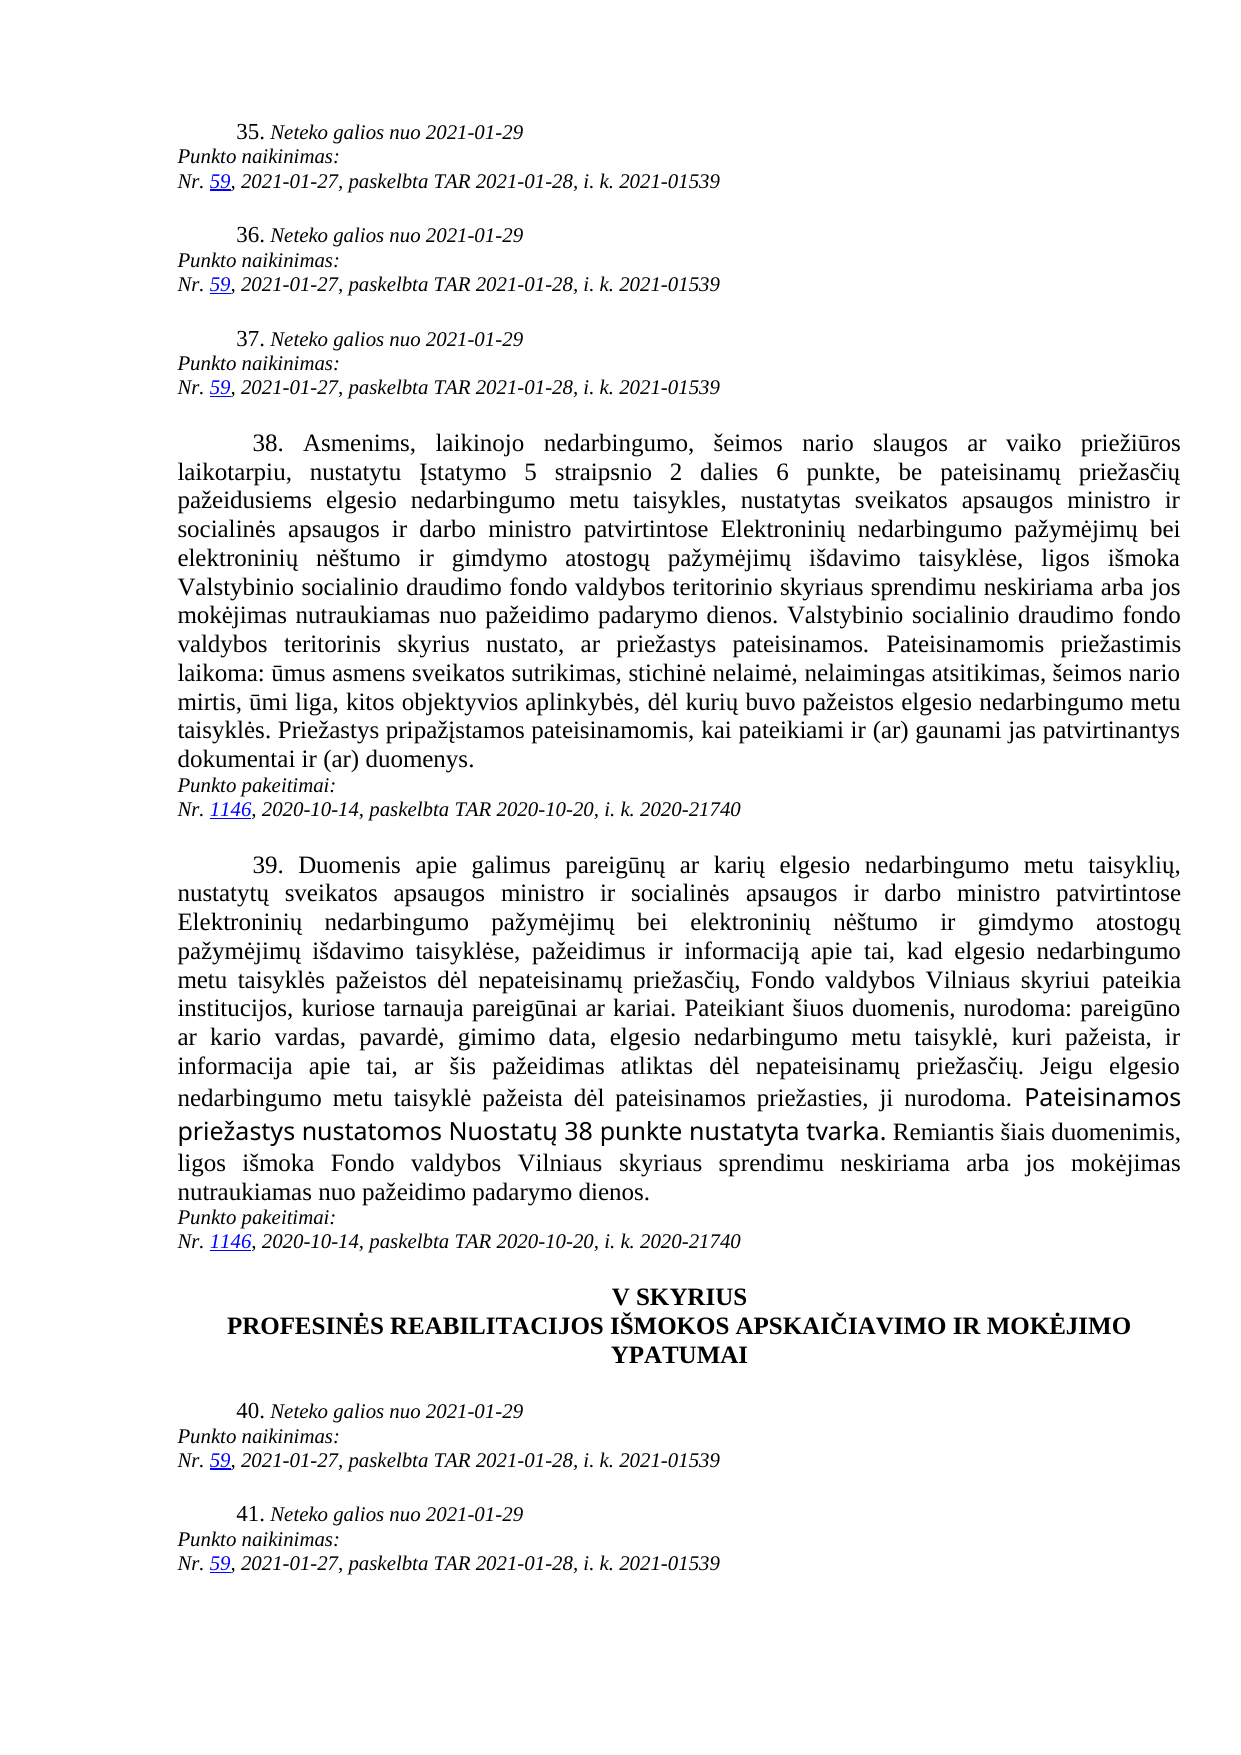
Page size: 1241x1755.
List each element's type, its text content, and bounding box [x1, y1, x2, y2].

text 35. Neteko galios nuo 2021-01-29 [177, 118, 1181, 144]
text Punkto naikinimas: [177, 1423, 1181, 1448]
text 41. Neteko galios nuo 2021-01-29 [177, 1500, 1181, 1527]
text 36. Neteko galios nuo 2021-01-29 [177, 221, 1181, 248]
text Punkto pakeitimai: [177, 1205, 1181, 1229]
text Punkto naikinimas: [177, 144, 1181, 168]
text 37. Neteko galios nuo 2021-01-29 [177, 324, 1181, 351]
text 38. Asmenims, laikinojo nedarbingumo, šeimos nario slaugos ar vaiko priežiūros laikotarpiu, nustatytu Įstatymo 5 straipsnio 2 dalies 6 punkte, be pateisinamų priežasčių pažeidusiems elgesio nedarbingumo metu taisykles, nustatytas sveikatos apsaugos ministro ir socialinės apsaugos ir darbo ministro patvirtintose Elektroninių nedarbingumo pažymėjimų bei elektroninių nėštumo ir gimdymo atostogų pažymėjimų išdavimo taisyklėse, ligos išmoka Valstybinio socialinio draudimo fondo valdybos teritorinio skyriaus sprendimu neskiriama arba jos mokėjimas nutraukiamas nuo pažeidimo padarymo dienos. Valstybinio socialinio draudimo fondo valdybos teritorinis skyrius nustato, ar priežastys pateisinamos. Pateisinamomis priežastimis laikoma: ūmus asmens sveikatos sutrikimas, stichinė nelaimė, nelaimingas atsitikimas, šeimos nario mirtis, ūmi liga, kitos objektyvios aplinkybės, dėl kurių buvo pažeistos elgesio nedarbingumo metu taisyklės. Priežastys pripažįstamos pateisinamomis, kai pateikiami ir (ar) gaunami jas patvirtinantys dokumentai ir (ar) duomenys. [177, 428, 1181, 773]
text Nr. 59, 2021-01-27, paskelbta TAR 2021-01-28, i. k. 2021-01539 [177, 168, 1181, 193]
text Nr. 59, 2021-01-27, paskelbta TAR 2021-01-28, i. k. 2021-01539 [177, 1551, 1181, 1575]
text Nr. 59, 2021-01-27, paskelbta TAR 2021-01-28, i. k. 2021-01539 [177, 272, 1181, 296]
text Punkto pakeitimai: [177, 773, 1181, 797]
text 39. Duomenis apie galimus pareigūnų ar karių elgesio nedarbingumo metu taisyklių, nustatytų sveikatos apsaugos ministro ir socialinės apsaugos ir darbo ministro patvirtintose Elektroninių nedarbingumo pažymėjimų bei elektroninių nėštumo ir gimdymo atostogų pažymėjimų išdavimo taisyklėse, pažeidimus ir informaciją apie tai, kad elgesio nedarbingumo metu taisyklės pažeistos dėl nepateisinamų priežasčių, Fondo valdybos Vilniaus skyriui pateikia institucijos, kuriose tarnauja pareigūnai ar kariai. Pateikiant šiuos duomenis, nurodoma: pareigūno ar kario vardas, pavardė, gimimo data, elgesio nedarbingumo metu taisyklė, kuri pažeista, ir informacija apie tai, ar šis pažeidimas atliktas dėl nepateisinamų priežasčių. Jeigu elgesio nedarbingumo metu taisyklė pažeista dėl pateisinamos priežasties, ji nurodoma. Pateisinamos priežastys nustatomos Nuostatų 38 punkte nustatyta tvarka. Remiantis šiais duomenimis, ligos išmoka Fondo valdybos Vilniaus skyriaus sprendimu neskiriama arba jos mokėjimas nutraukiamas nuo pažeidimo padarymo dienos. [177, 850, 1181, 1205]
text Nr. 59, 2021-01-27, paskelbta TAR 2021-01-28, i. k. 2021-01539 [177, 1448, 1181, 1472]
text Nr. 59, 2021-01-27, paskelbta TAR 2021-01-28, i. k. 2021-01539 [177, 375, 1181, 399]
text 40. Neteko galios nuo 2021-01-29 [177, 1397, 1181, 1423]
text Punkto naikinimas: [177, 248, 1181, 272]
text Nr. 1146, 2020-10-14, paskelbta TAR 2020-10-20, i. k. 2020-21740 [177, 1229, 1181, 1253]
text PROFESINĖS REABILITACIJOS IŠMOKOS APSKAIČIAVIMO IR MOKĖJIMO YPATUMAI [177, 1311, 1181, 1368]
text Punkto naikinimas: [177, 1527, 1181, 1551]
text Nr. 1146, 2020-10-14, paskelbta TAR 2020-10-20, i. k. 2020-21740 [177, 797, 1181, 821]
text Punkto naikinimas: [177, 351, 1181, 375]
text V SKYRIUS [177, 1282, 1181, 1311]
